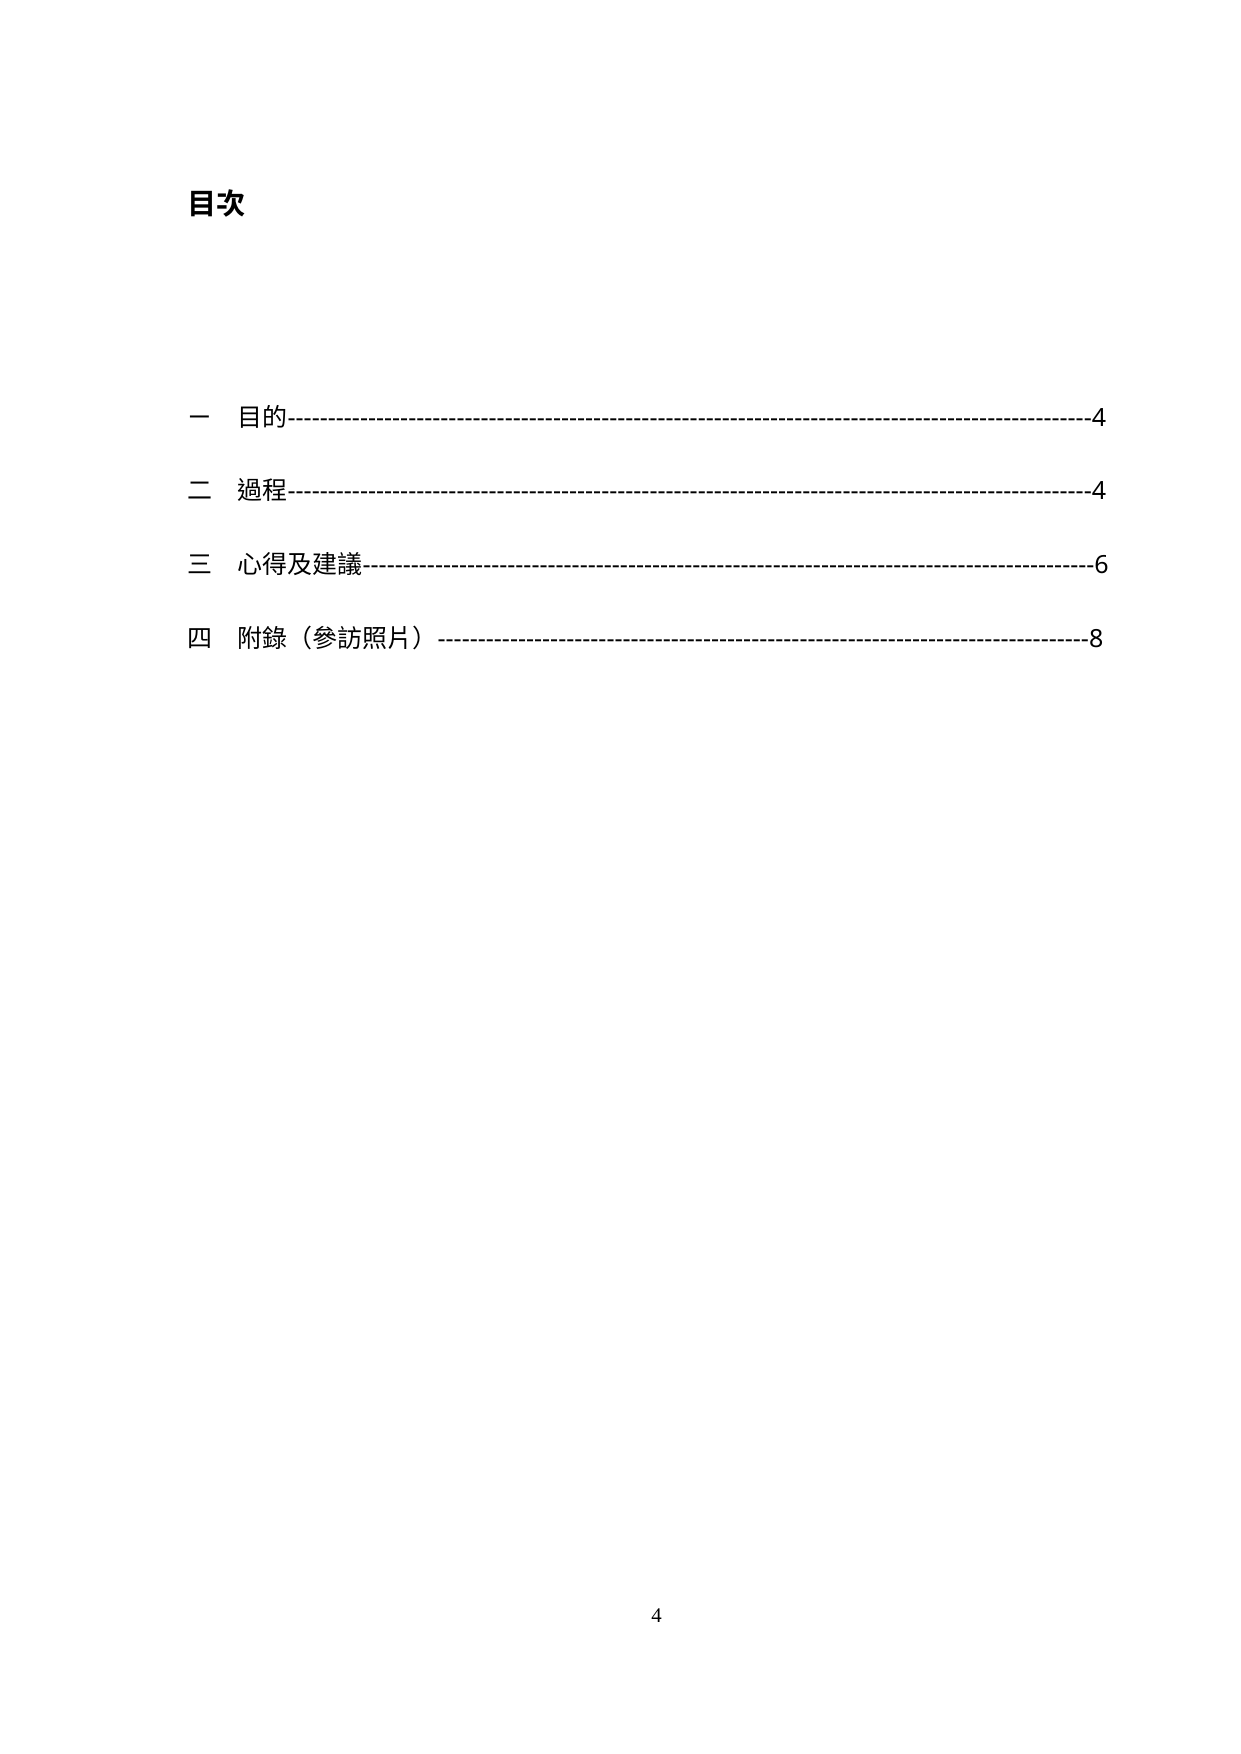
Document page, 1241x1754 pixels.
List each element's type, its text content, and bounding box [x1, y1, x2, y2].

text 四 附錄（參訪照片）---------------------------------------------------------------------------------8 [187, 618, 1125, 655]
text 目次 [187, 164, 1125, 239]
text 二 過程----------------------------------------------------------------------------------------------------4 [187, 470, 1125, 508]
text ㄧ 目的----------------------------------------------------------------------------------------------------4 [187, 396, 1125, 434]
text 三 心得及建議-------------------------------------------------------------------------------------------6 [187, 544, 1125, 581]
